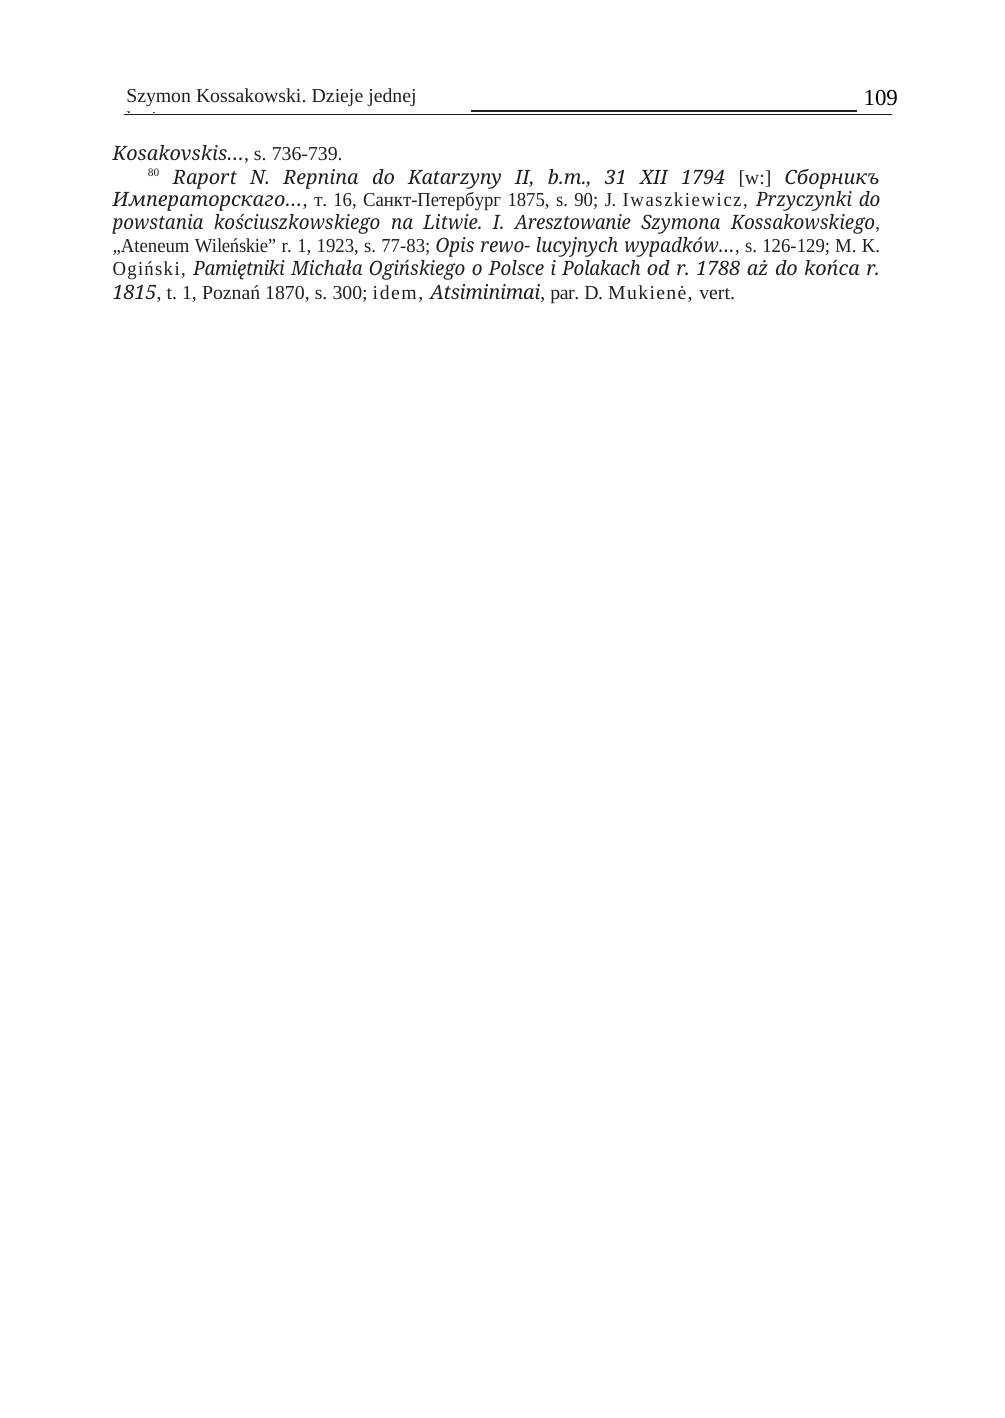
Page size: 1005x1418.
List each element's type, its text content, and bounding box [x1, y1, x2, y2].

text 80 Raport N. Repnina do Katarzyny II, b.m., 31 XII 1794 [w:] Сборникъ Императорскаго…, т. 16, Санкт-Петербург 1875, s. 90; J. Iwaszkiewicz, Przyczynki do powstania kościuszkowskiego na Litwie. I. Aresztowanie Szymona Kossakowskiego, „Ateneum Wileńskie” r. 1, 1923, s. 77-83; Opis rewo- lucyjnych wypadków…, s. 126-129; M. K. Ogiński, Pamiętniki Michała Ogińskiego o Polsce i Polakach od r. 1788 aż do końca r. 1815, t. 1, Poznań 1870, s. 300; idem, Atsiminimai, par. D. Mukienė, vert. [112, 166, 880, 305]
text Kosakovskis…, s. 736-739. [112, 142, 880, 165]
